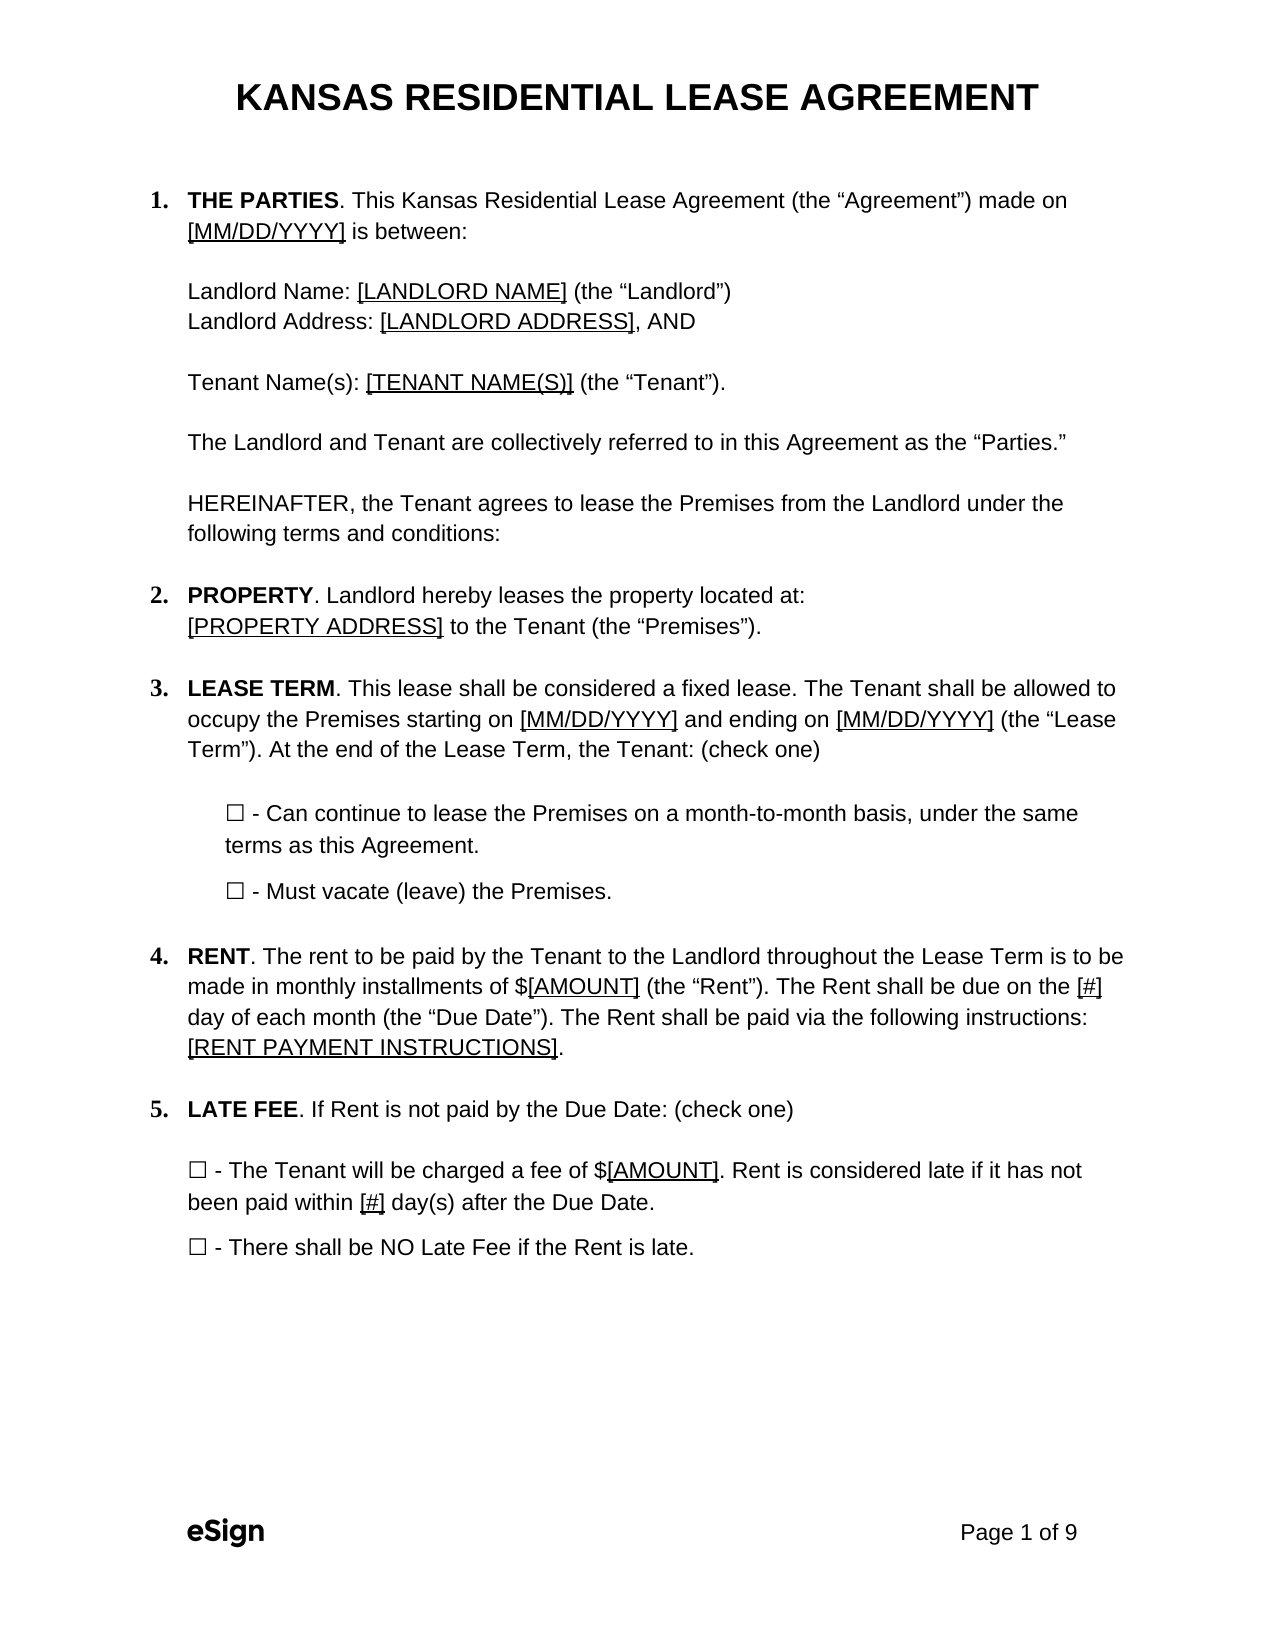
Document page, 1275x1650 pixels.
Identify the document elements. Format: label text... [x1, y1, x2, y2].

list LATE FEE. If Rent is not paid by the Due Date: (check one) [150, 1094, 1125, 1123]
list ☐ - The Tenant will be charged a fee of $[AMOUNT]. Rent is considered late if it has not been paid within [#] day(s) after the Due Date. [187, 1153, 1125, 1215]
subtitle Tenant Name(s): [TENANT NAME(S)] (the “Tenant”). [187, 369, 1125, 395]
list ☐ - There shall be NO Late Fee if the Rent is late. [187, 1231, 1125, 1263]
list THE PARTIES. This Kansas Residential Lease Agreement (the “Agreement”) made on [MM/DD/YYYY] is between: [150, 185, 1125, 244]
list Landlord Address: [LANDLORD ADDRESS], AND [187, 308, 1125, 334]
text ☐ - Must vacate (leave) the Premises. [225, 874, 1125, 906]
text ☐ - Can continue to lease the Premises on a month-to-month basis, under the same terms as this Agreement. [225, 797, 1125, 858]
subtitle The Landlord and Tenant are collectively referred to in this Agreement as the “Parties.” [187, 429, 1125, 455]
list RENT. The rent to be paid by the Tenant to the Landlord throughout the Lease Term is to be made in monthly installments of $[AMOUNT] (the “Rent”). The Rent shall be due on the [#] day of each month (the “Due Date”). The Rent shall be paid via the following instructions: [RENT PAYMENT INSTRUCTIONS]. [150, 941, 1125, 1060]
list [PROPERTY ADDRESS] to the Tenant (the “Premises”). [187, 613, 1125, 639]
list PROPERTY. Landlord hereby leases the property located at: [150, 580, 1125, 609]
subtitle KANSAS RESIDENTIAL LEASE AGREEMENT [150, 75, 1125, 118]
list HEREINAFTER, the Tenant agrees to lease the Premises from the Landlord under the following terms and conditions: [187, 489, 1125, 546]
list Landlord Name: [LANDLORD NAME] (the “Landlord”) [187, 278, 1125, 304]
list LEASE TERM. This lease shall be considered a fixed lease. The Tenant shall be allowed to occupy the Premises starting on [MM/DD/YYYY] and ending on [MM/DD/YYYY] (the “Lease Term”). At the end of the Lease Term, the Tenant: (check one) [150, 673, 1125, 763]
